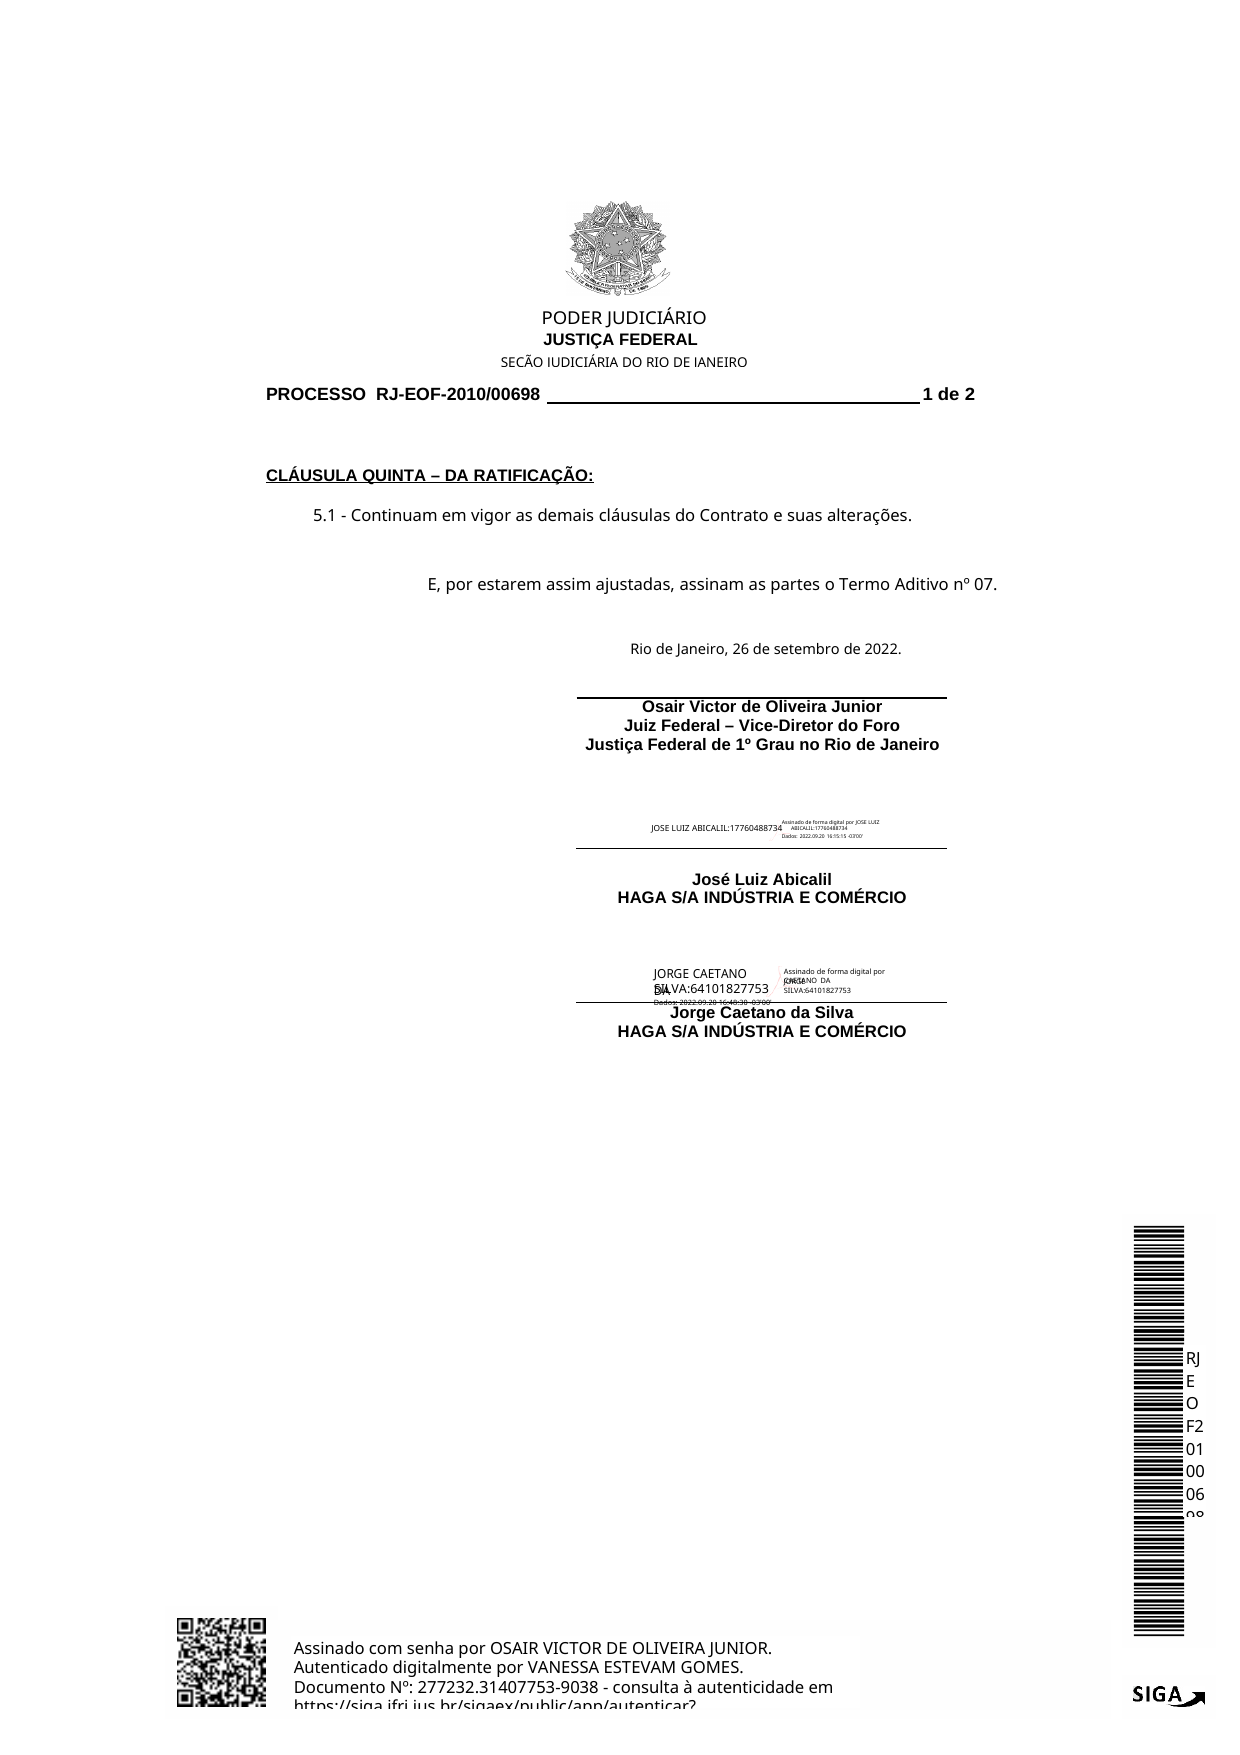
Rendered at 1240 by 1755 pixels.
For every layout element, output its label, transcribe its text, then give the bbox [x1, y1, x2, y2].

subtitle José Luiz Abicalil [616, 872, 908, 888]
text RJEOF201000698V06 [1186, 1347, 1206, 1517]
text HAGA S/A INDÚSTRIA E COMÉRCIO [616, 888, 908, 907]
subtitle Jorge Caetano da Silva [616, 955, 908, 1002]
text E, por estarem assim ajustadas, assinam as partes o Termo Aditivo nº 07. [427, 572, 1064, 595]
subtitle CLÁUSULA QUINTA – DA RATIFICAÇÃO: [266, 466, 1064, 485]
subtitle Osair Victor de Oliveira Junior [642, 682, 1064, 715]
text Rio de Janeiro, 26 de setembro de 2022. [630, 639, 1064, 659]
text HAGA S/A INDÚSTRIA E COMÉRCIO [616, 1022, 908, 1041]
text 5.1 - Continuam em vigor as demais cláusulas do Contrato e suas alterações. [313, 504, 1064, 527]
text Juiz Federal – Vice-Diretor do Foro Justiça Federal de 1º Grau no Rio de Janeiro [585, 715, 955, 754]
subtitle Jorge Caetano da Silva [616, 1003, 908, 1022]
